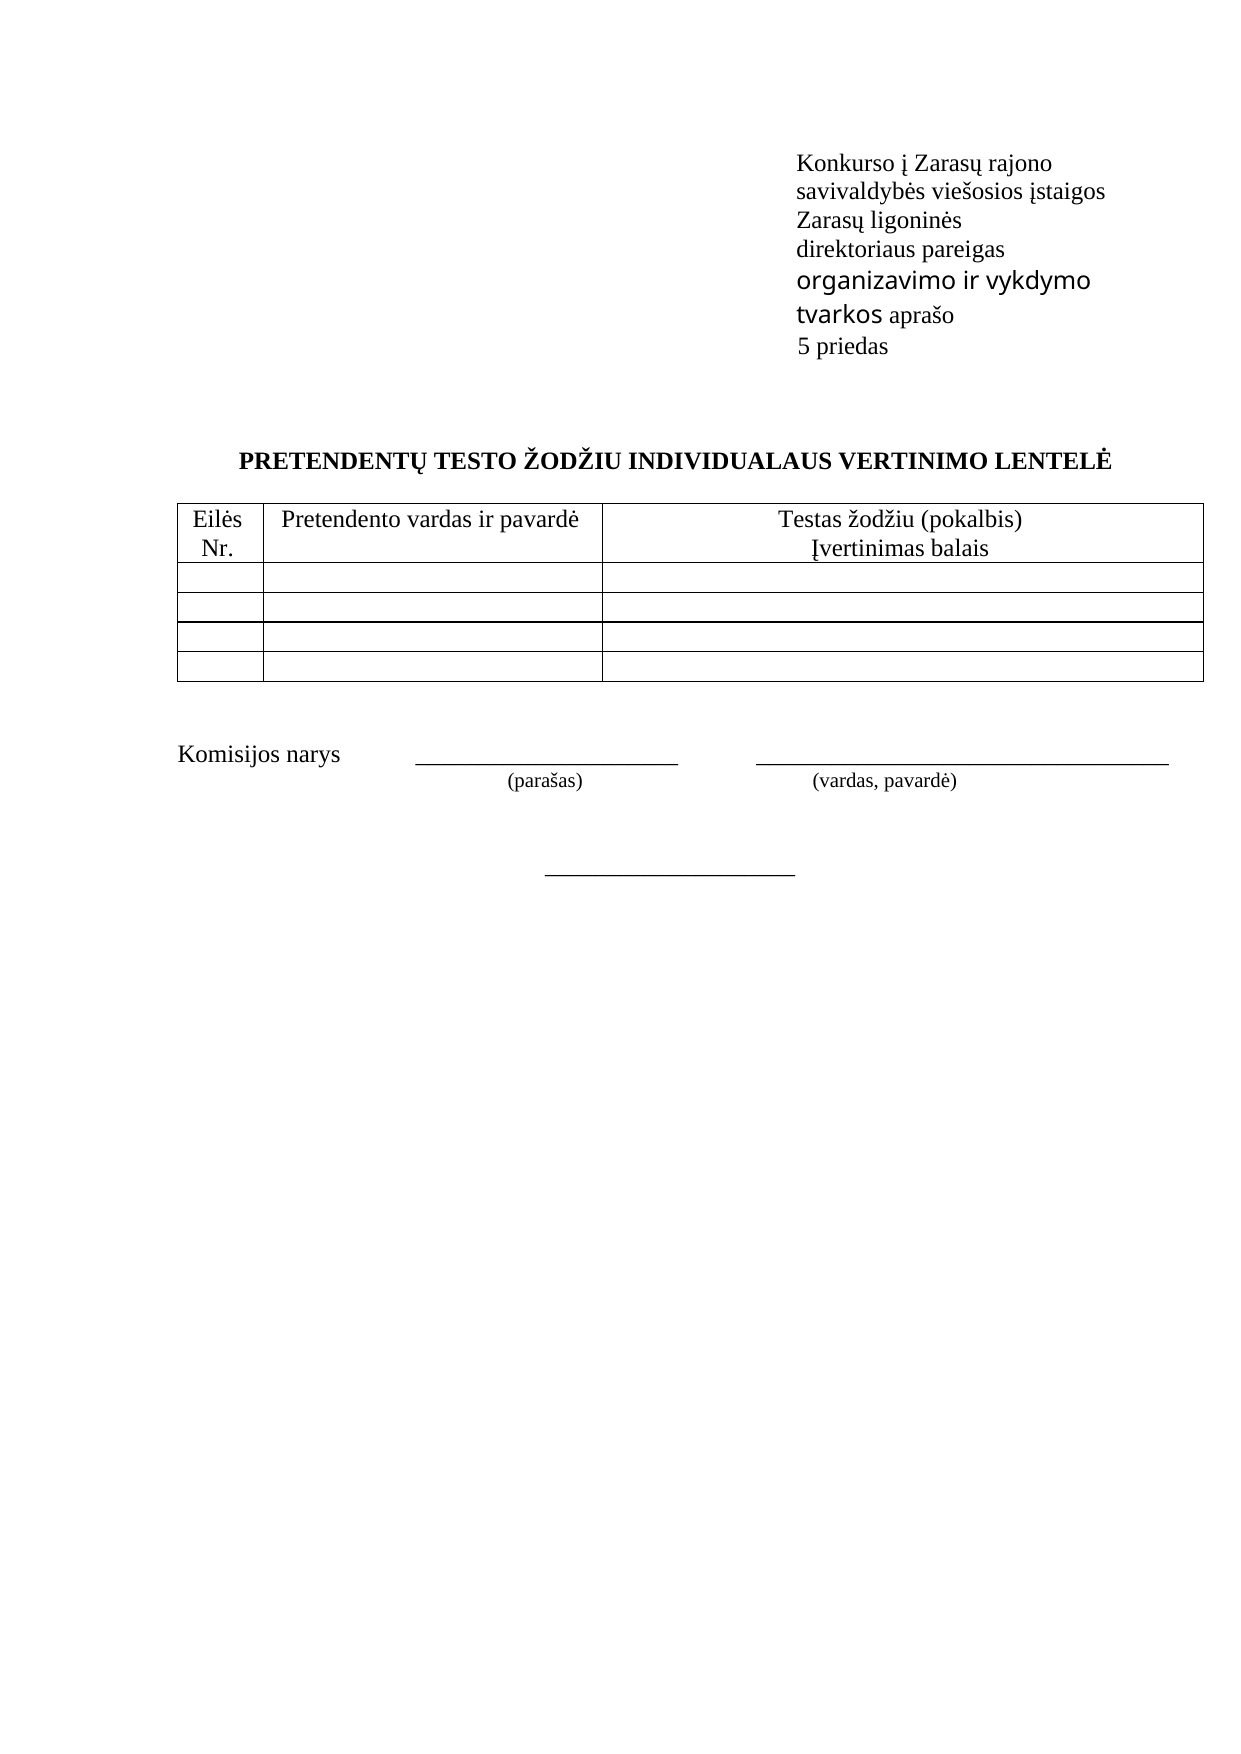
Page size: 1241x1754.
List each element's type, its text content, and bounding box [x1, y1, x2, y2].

text direktoriaus pareigas organizavimo ir vykdymo tvarkos aprašo [796, 234, 1171, 331]
table_header Eilės Nr. [178, 504, 263, 562]
text Komisijos narys _____________________ _________________________________ [177, 739, 1174, 768]
table_header Pretendento vardas ir pavardė [264, 504, 602, 562]
table_cell [178, 652, 263, 681]
table_cell [603, 652, 1203, 681]
table_cell [603, 563, 1203, 592]
text savivaldybės viešosios įstaigos Zarasų ligoninės [796, 176, 1171, 234]
table_cell [264, 593, 602, 621]
table_cell [178, 563, 263, 592]
table_cell [264, 623, 602, 651]
text Konkurso į Zarasų rajono [796, 148, 1171, 176]
table_cell [264, 652, 602, 681]
text 5 priedas [797, 331, 1240, 359]
text ____________________ [177, 850, 1174, 878]
table_header Testas žodžiu (pokalbis) Įvertinimas balais [603, 504, 1203, 562]
table_cell [603, 593, 1203, 621]
text PRETENDENTŲ TESTO ŽODŽIU INDIVIDUALAUS VERTINIMO LENTELĖ [177, 446, 1174, 474]
text (parašas) (vardas, pavardė) [177, 768, 1174, 792]
table_cell [264, 563, 602, 592]
table_cell [178, 623, 263, 651]
table_cell [603, 623, 1203, 651]
table_cell [178, 593, 263, 621]
